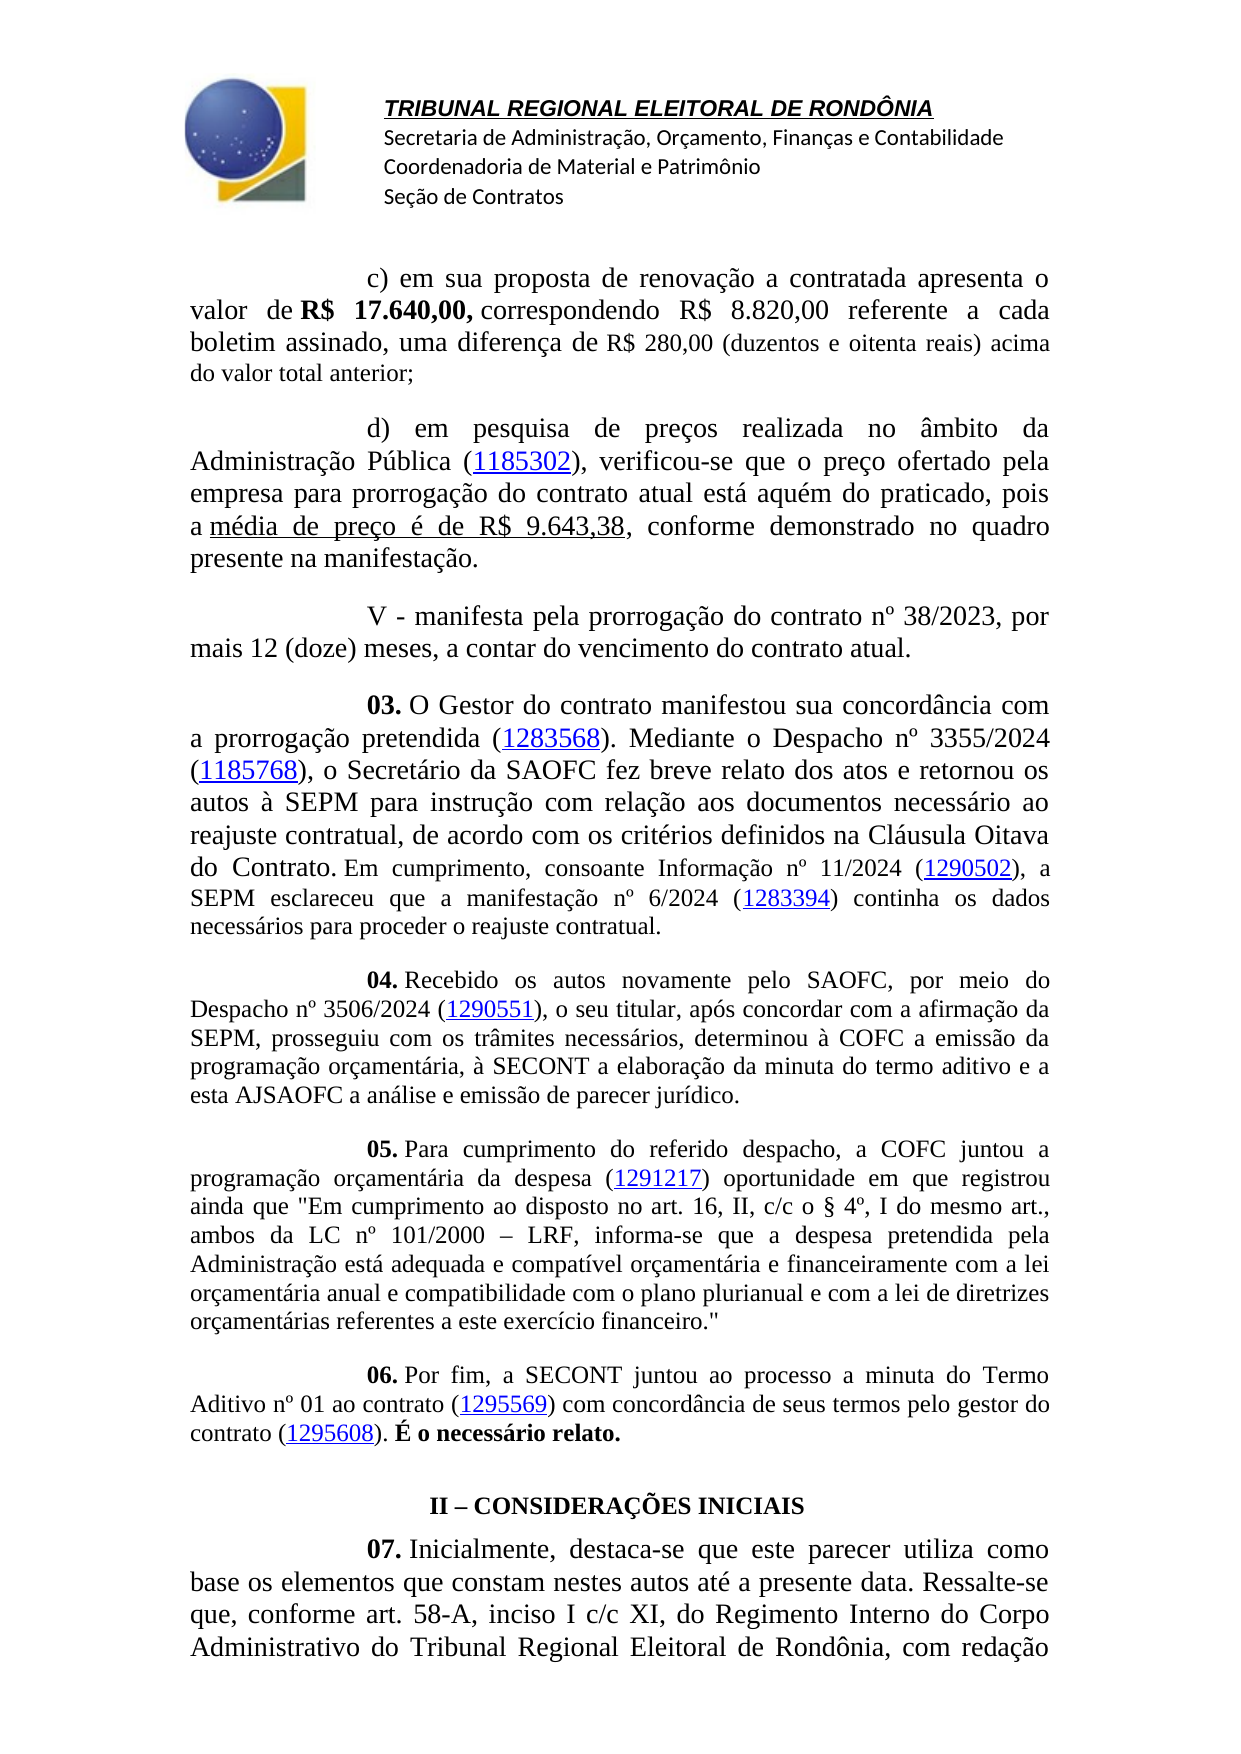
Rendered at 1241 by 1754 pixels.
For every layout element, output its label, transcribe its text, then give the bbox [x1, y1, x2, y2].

text V - manifesta pela prorrogação do contrato nº 38/2023, por mais 12 (doze) meses, a contar do vencimento do contrato atual. [190, 598, 1051, 663]
text d) em pesquisa de preços realizada no âmbito da Administração Pública (1185302), verificou-se que o preço ofertado pela empresa para prorrogação do contrato atual está aquém do praticado, pois a média de preço é de R$ 9.643,38, conforme demonstrado no quadro presente na manifestação. [190, 412, 1051, 573]
text II – CONSIDERAÇÕES INICIAIS [177, 1491, 1057, 1520]
text 07. Inicialmente, destaca-se que este parecer utiliza como base os elementos que constam nestes autos até a presente data. Ressalte-se que, conforme art. 58-A, inciso I c/c XI, do Regimento Interno do Corpo Administrativo do Tribunal Regional Eleitoral de Rondônia, com redação [190, 1533, 1051, 1662]
text 05. Para cumprimento do referido despacho, a COFC juntou a programação orçamentária da despesa (1291217) oportunidade em que registrou ainda que "Em cumprimento ao disposto no art. 16, II, c/c o § 4º, I do mesmo art., ambos da LC nº 101/2000 – LRF, informa-se que a despesa pretendida pela Administração está adequada e compatível orçamentária e financeiramente com a lei orçamentária anual e compatibilidade com o plano plurianual e com a lei de diretrizes orçamentárias referentes a este exercício financeiro." [190, 1134, 1051, 1335]
text 04. Recebido os autos novamente pelo SAOFC, por meio do Despacho nº 3506/2024 (1290551), o seu titular, após concordar com a afirmação da SEPM, prosseguiu com os trâmites necessários, determinou à COFC a emissão da programação orçamentária, à SECONT a elaboração da minuta do termo aditivo e a esta AJSAOFC a análise e emissão de parecer jurídico. [190, 965, 1051, 1109]
text c) em sua proposta de renovação a contratada apresenta o valor de R$ 17.640,00, correspondendo R$ 8.820,00 referente a cada boletim assinado, uma diferença de R$ 280,00 (duzentos e oitenta reais) acima do valor total anterior; [190, 261, 1051, 387]
text 03. O Gestor do contrato manifestou sua concordância com a prorrogação pretendida (1283568). Mediante o Despacho nº 3355/2024 (1185768), o Secretário da SAOFC fez breve relato dos atos e retornou os autos à SEPM para instrução com relação aos documentos necessário ao reajuste contratual, de acordo com os critérios definidos na Cláusula Oitava do Contrato. Em cumprimento, consoante Informação nº 11/2024 (1290502), a SEPM esclareceu que a manifestação nº 6/2024 (1283394) continha os dados necessários para proceder o reajuste contratual. [190, 688, 1051, 940]
text 06. Por fim, a SECONT juntou ao processo a minuta do Termo Aditivo nº 01 ao contrato (1295569) com concordância de seus termos pelo gestor do contrato (1295608). É o necessário relato. [190, 1360, 1051, 1446]
